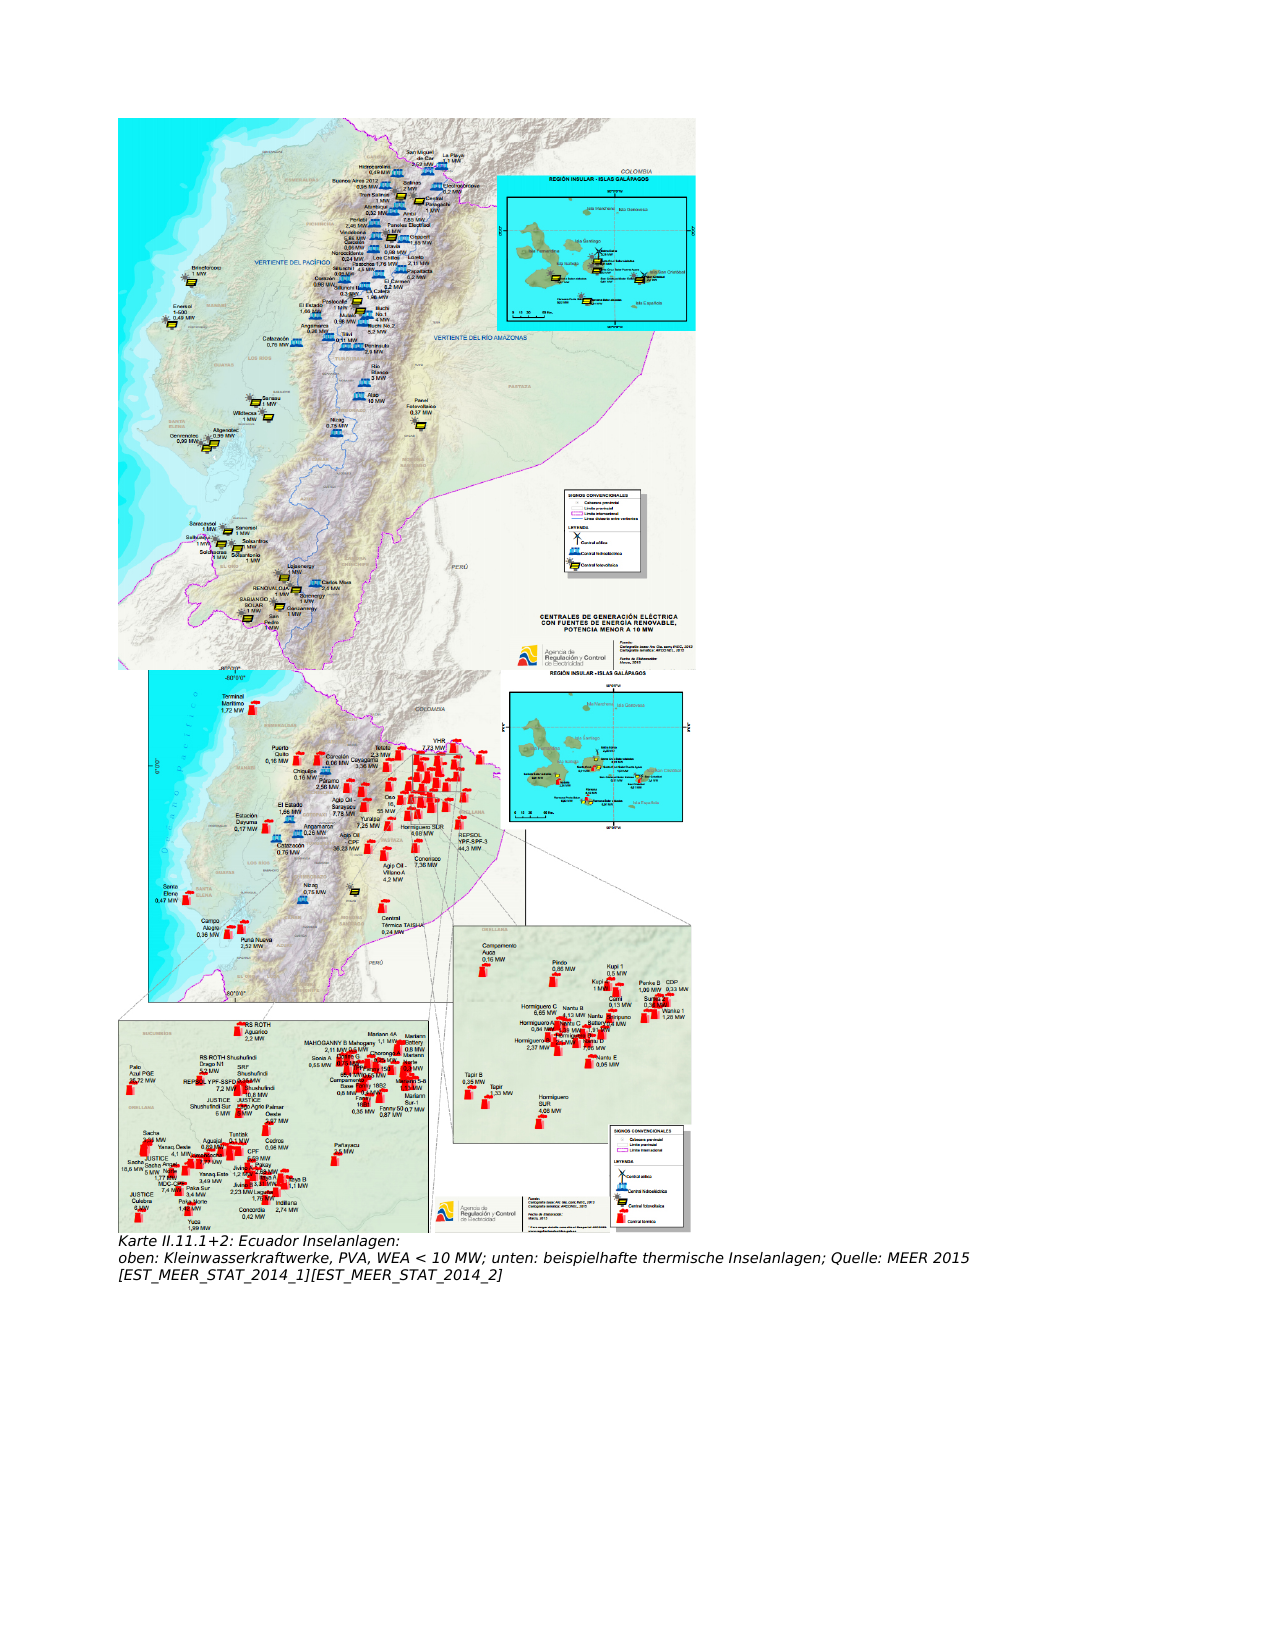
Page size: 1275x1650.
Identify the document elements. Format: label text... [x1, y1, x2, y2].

text Karte II.11.1+2: Ecuador Inselanlagen: [118, 118, 1157, 1249]
picture [118, 118, 696, 1233]
text oben: Kleinwasserkraftwerke, PVA, WEA < 10 MW; unten: beispielhafte thermische Inselanlagen; Quelle: MEER 2015 [EST_MEER_STAT_2014_1][EST_MEER_STAT_2014_2] [118, 1249, 1157, 1283]
